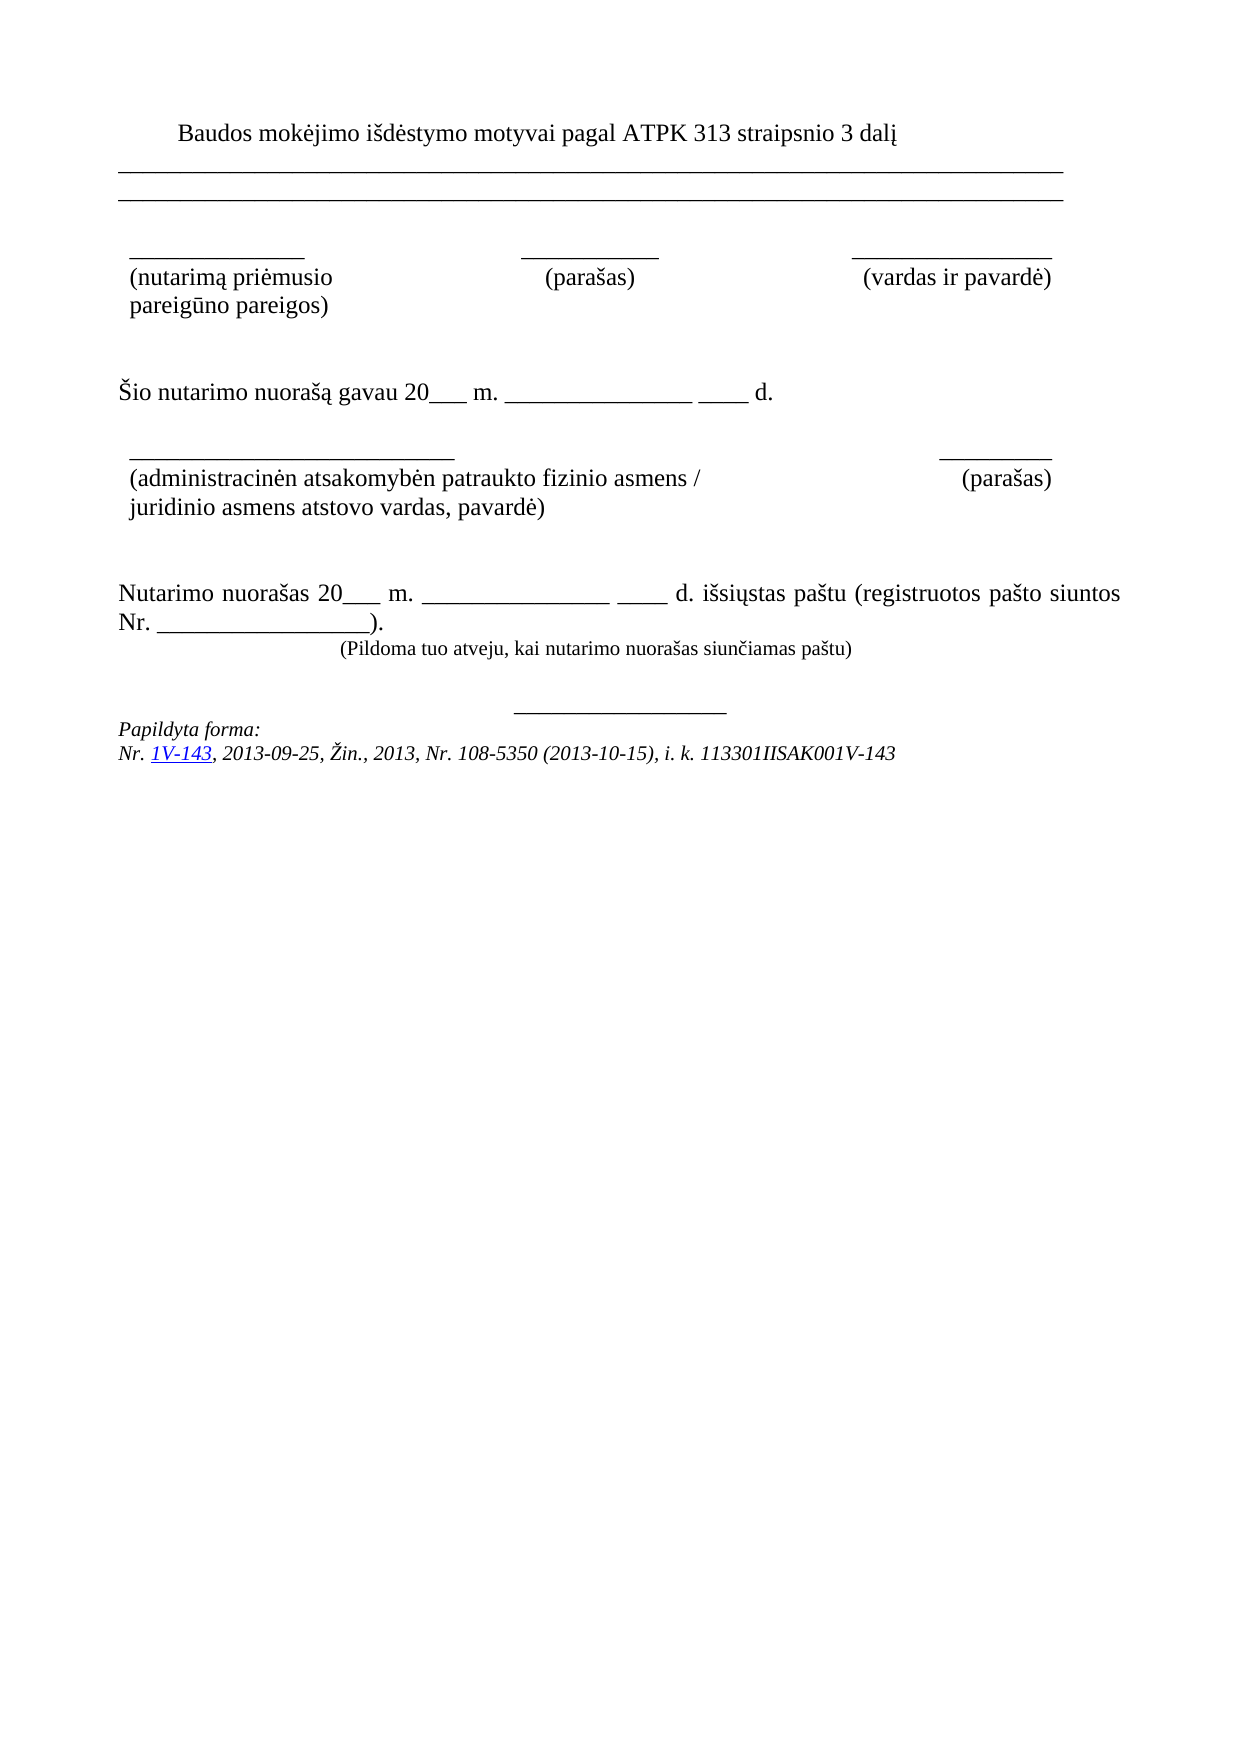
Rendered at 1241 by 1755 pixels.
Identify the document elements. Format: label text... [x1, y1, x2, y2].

table_header _________ (parašas) [742, 434, 1063, 521]
text _________________ [118, 688, 1122, 717]
text Nutarimo nuorašas 20___ m. _______________ ____ d. išsiųstas paštu (registruotos pašto siuntos Nr. _________________). [118, 578, 1122, 636]
text Nr. 1V-143, 2013-09-25, Žin., 2013, Nr. 108-5350 (2013-10-15), i. k. 113301IISAK001V-143 [118, 741, 1122, 765]
text _ [118, 176, 1122, 204]
table_header ______________ (nutarimą priėmusio pareigūno pareigos) [118, 233, 433, 319]
text Baudos mokėjimo išdėstymo motyvai pagal ATPK 313 straipsnio 3 dalį [118, 118, 1122, 147]
table_header ___________ (parašas) [433, 233, 746, 319]
text Šio nutarimo nuorašą gavau 20___ m. _______________ ____ d. [118, 377, 1122, 406]
table_header ________________ (vardas ir pavardė) [746, 233, 1063, 319]
text Papildyta forma: [118, 717, 1122, 741]
text (Pildoma tuo atveju, kai nutarimo nuorašas siunčiamas paštu) [118, 636, 1122, 660]
text _ [118, 147, 1122, 176]
table_header __________________________ (administracinėn atsakomybėn patraukto fizinio asmens / juridinio asmens atstovo vardas, pavardė) [118, 434, 742, 521]
